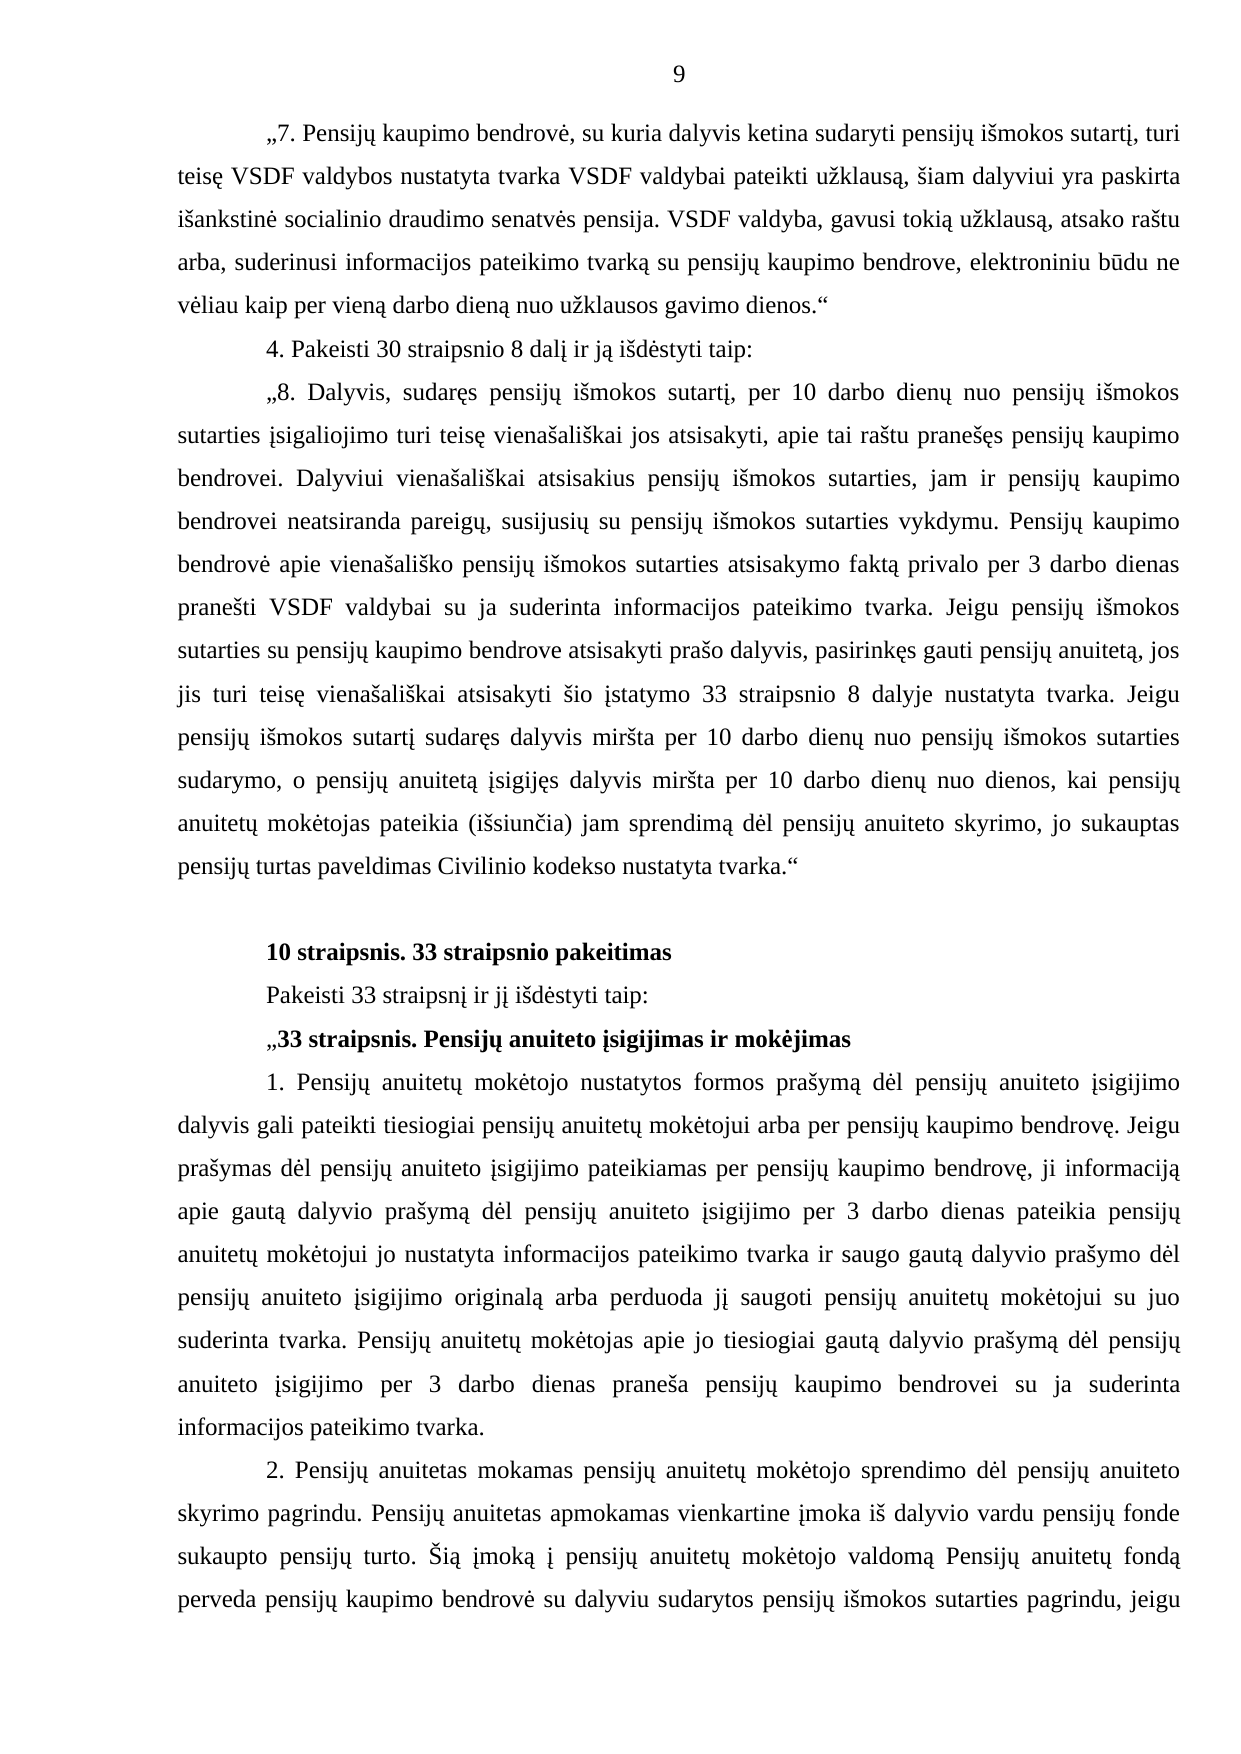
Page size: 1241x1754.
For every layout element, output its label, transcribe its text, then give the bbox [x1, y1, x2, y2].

text Pakeisti 33 straipsnį ir jį išdėstyti taip: [177, 981, 1181, 1009]
text „7. Pensijų kaupimo bendrovė, su kuria dalyvis ketina sudaryti pensijų išmokos sutartį, turi teisę VSDF valdybos nustatyta tvarka VSDF valdybai pateikti užklausą, šiam dalyviui yra paskirta išankstinė socialinio draudimo senatvės pensija. VSDF valdyba, gavusi tokią užklausą, atsako raštu arba, suderinusi informacijos pateikimo tvarką su pensijų kaupimo bendrove, elektroniniu būdu ne vėliau kaip per vieną darbo dieną nuo užklausos gavimo dienos.“ [177, 118, 1181, 319]
text 2. Pensijų anuitetas mokamas pensijų anuitetų mokėtojo sprendimo dėl pensijų anuiteto skyrimo pagrindu. Pensijų anuitetas apmokamas vienkartine įmoka iš dalyvio vardu pensijų fonde sukaupto pensijų turto. Šią įmoką į pensijų anuitetų mokėtojo valdomą Pensijų anuitetų fondą perveda pensijų kaupimo bendrovė su dalyviu sudarytos pensijų išmokos sutarties pagrindu, jeigu [177, 1455, 1181, 1613]
text „8. Dalyvis, sudaręs pensijų išmokos sutartį, per 10 darbo dienų nuo pensijų išmokos sutarties įsigaliojimo turi teisę vienašališkai jos atsisakyti, apie tai raštu pranešęs pensijų kaupimo bendrovei. Dalyviui vienašališkai atsisakius pensijų išmokos sutarties, jam ir pensijų kaupimo bendrovei neatsiranda pareigų, susijusių su pensijų išmokos sutarties vykdymu. Pensijų kaupimo bendrovė apie vienašališko pensijų išmokos sutarties atsisakymo faktą privalo per 3 darbo dienas pranešti VSDF valdybai su ja suderinta informacijos pateikimo tvarka. Jeigu pensijų išmokos sutarties su pensijų kaupimo bendrove atsisakyti prašo dalyvis, pasirinkęs gauti pensijų anuitetą, jos jis turi teisę vienašališkai atsisakyti šio įstatymo 33 straipsnio 8 dalyje nustatyta tvarka. Jeigu pensijų išmokos sutartį sudaręs dalyvis miršta per 10 darbo dienų nuo pensijų išmokos sutarties sudarymo, o pensijų anuitetą įsigijęs dalyvis miršta per 10 darbo dienų nuo dienos, kai pensijų anuitetų mokėtojas pateikia (išsiunčia) jam sprendimą dėl pensijų anuiteto skyrimo, jo sukauptas pensijų turtas paveldimas Civilinio kodekso nustatyta tvarka.“ [177, 377, 1181, 880]
text 10 straipsnis. 33 straipsnio pakeitimas [177, 937, 1181, 966]
text „33 straipsnis. Pensijų anuiteto įsigijimas ir mokėjimas [177, 1024, 1181, 1052]
text 4. Pakeisti 30 straipsnio 8 dalį ir ją išdėstyti taip: [177, 334, 1181, 362]
text 1. Pensijų anuitetų mokėtojo nustatytos formos prašymą dėl pensijų anuiteto įsigijimo dalyvis gali pateikti tiesiogiai pensijų anuitetų mokėtojui arba per pensijų kaupimo bendrovę. Jeigu prašymas dėl pensijų anuiteto įsigijimo pateikiamas per pensijų kaupimo bendrovę, ji informaciją apie gautą dalyvio prašymą dėl pensijų anuiteto įsigijimo per 3 darbo dienas pateikia pensijų anuitetų mokėtojui jo nustatyta informacijos pateikimo tvarka ir saugo gautą dalyvio prašymo dėl pensijų anuiteto įsigijimo originalą arba perduoda jį saugoti pensijų anuitetų mokėtojui su juo suderinta tvarka. Pensijų anuitetų mokėtojas apie jo tiesiogiai gautą dalyvio prašymą dėl pensijų anuiteto įsigijimo per 3 darbo dienas praneša pensijų kaupimo bendrovei su ja suderinta informacijos pateikimo tvarka. [177, 1067, 1181, 1441]
